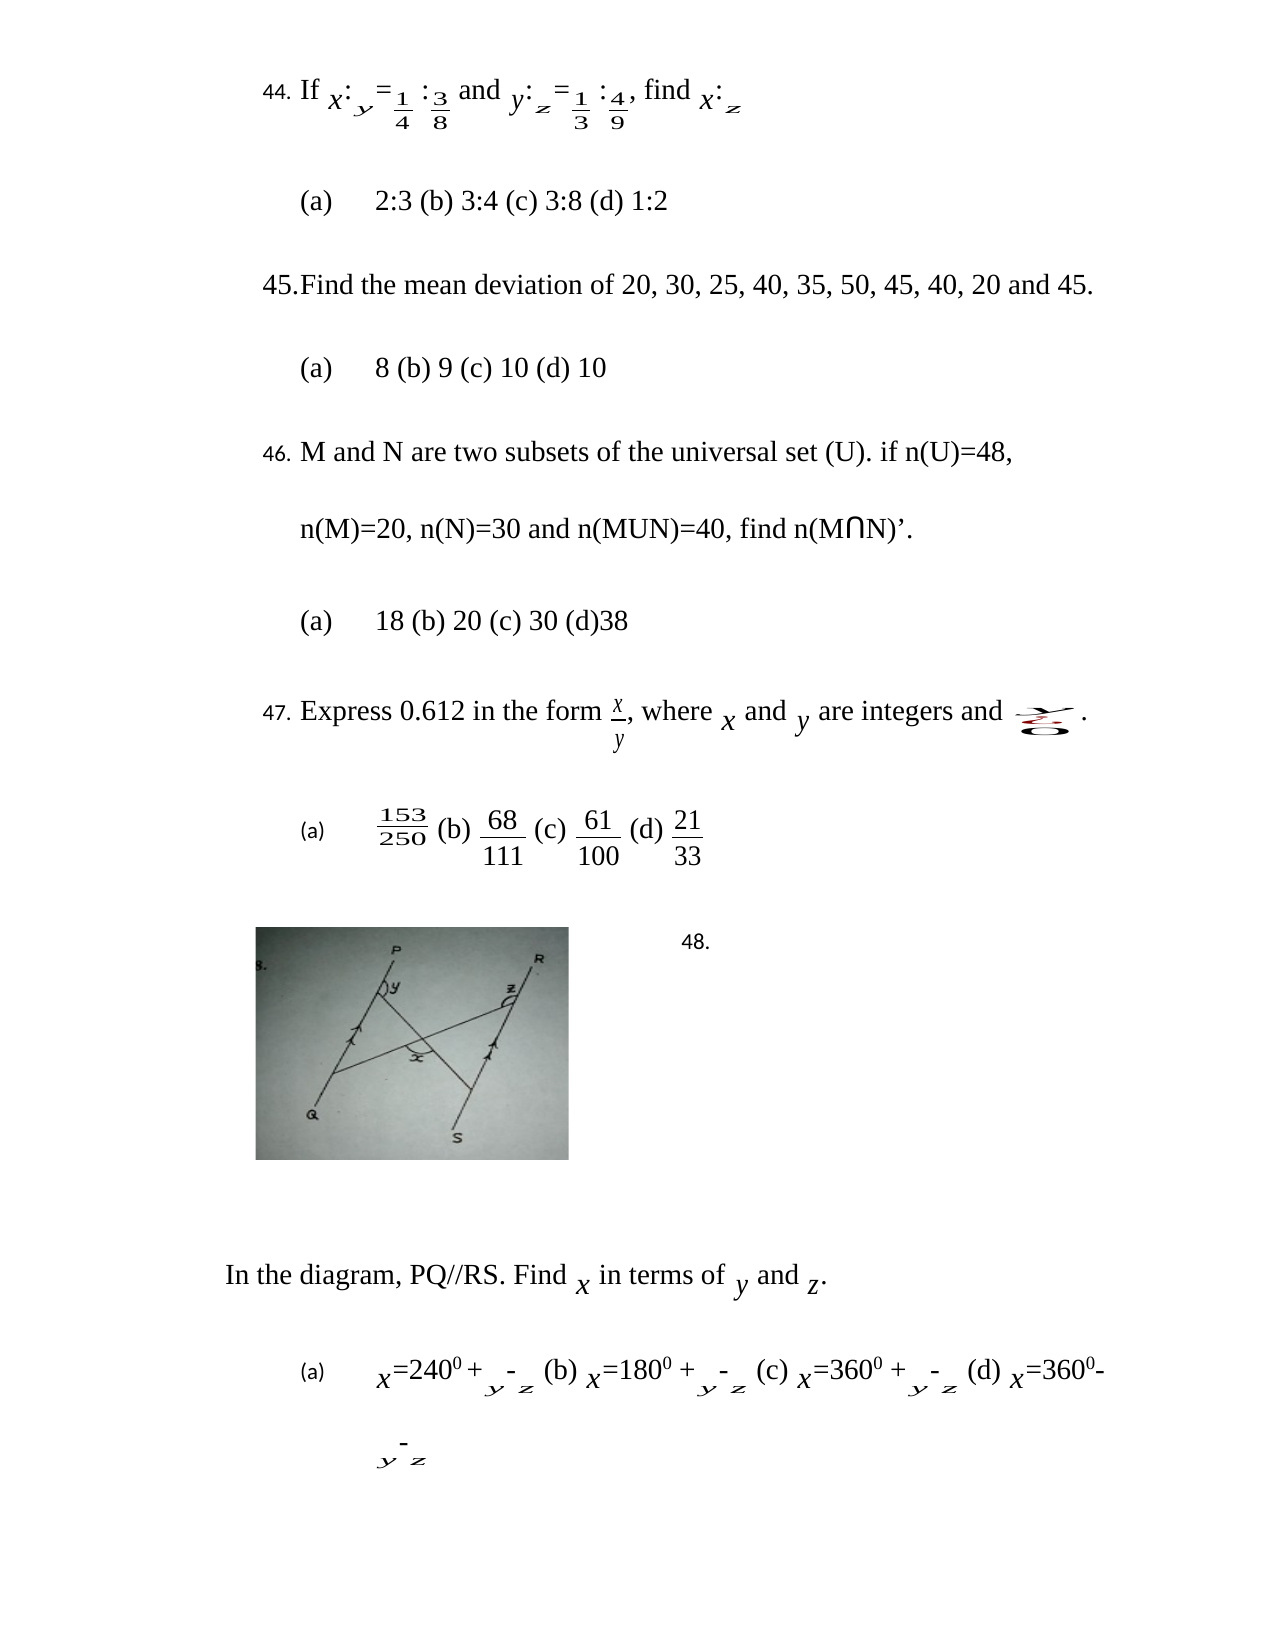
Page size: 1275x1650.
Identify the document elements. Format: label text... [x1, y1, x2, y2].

list =2400 +- (b) =1800 +- (c) =3600 +- (d) =3600-- [300, 1352, 1125, 1469]
list In the diagram, PQ//RS. Find in terms of and . [225, 1257, 1125, 1302]
list If := : and := :, find : [262, 66, 1125, 133]
list M and N are two subsets of the universal set (U). if n(U)=48, n(M)=20, n(N)=30 and n(MUN)=40, find n(MՈN)’. [262, 434, 1125, 547]
list 8 (b) 9 (c) 10 (d) 10 [300, 351, 1125, 384]
list 18 (b) 20 (c) 30 (d)38 [300, 603, 1125, 637]
list 2:3 (b) 3:4 (c) 3:8 (d) 1:2 [300, 183, 1125, 217]
list (b) (c) (d) [300, 805, 1125, 872]
list Find the mean deviation of 20, 30, 25, 40, 35, 50, 45, 40, 20 and 45. [262, 267, 1125, 300]
list Express 0.612 in the form , where and are integers and . [262, 687, 1125, 754]
